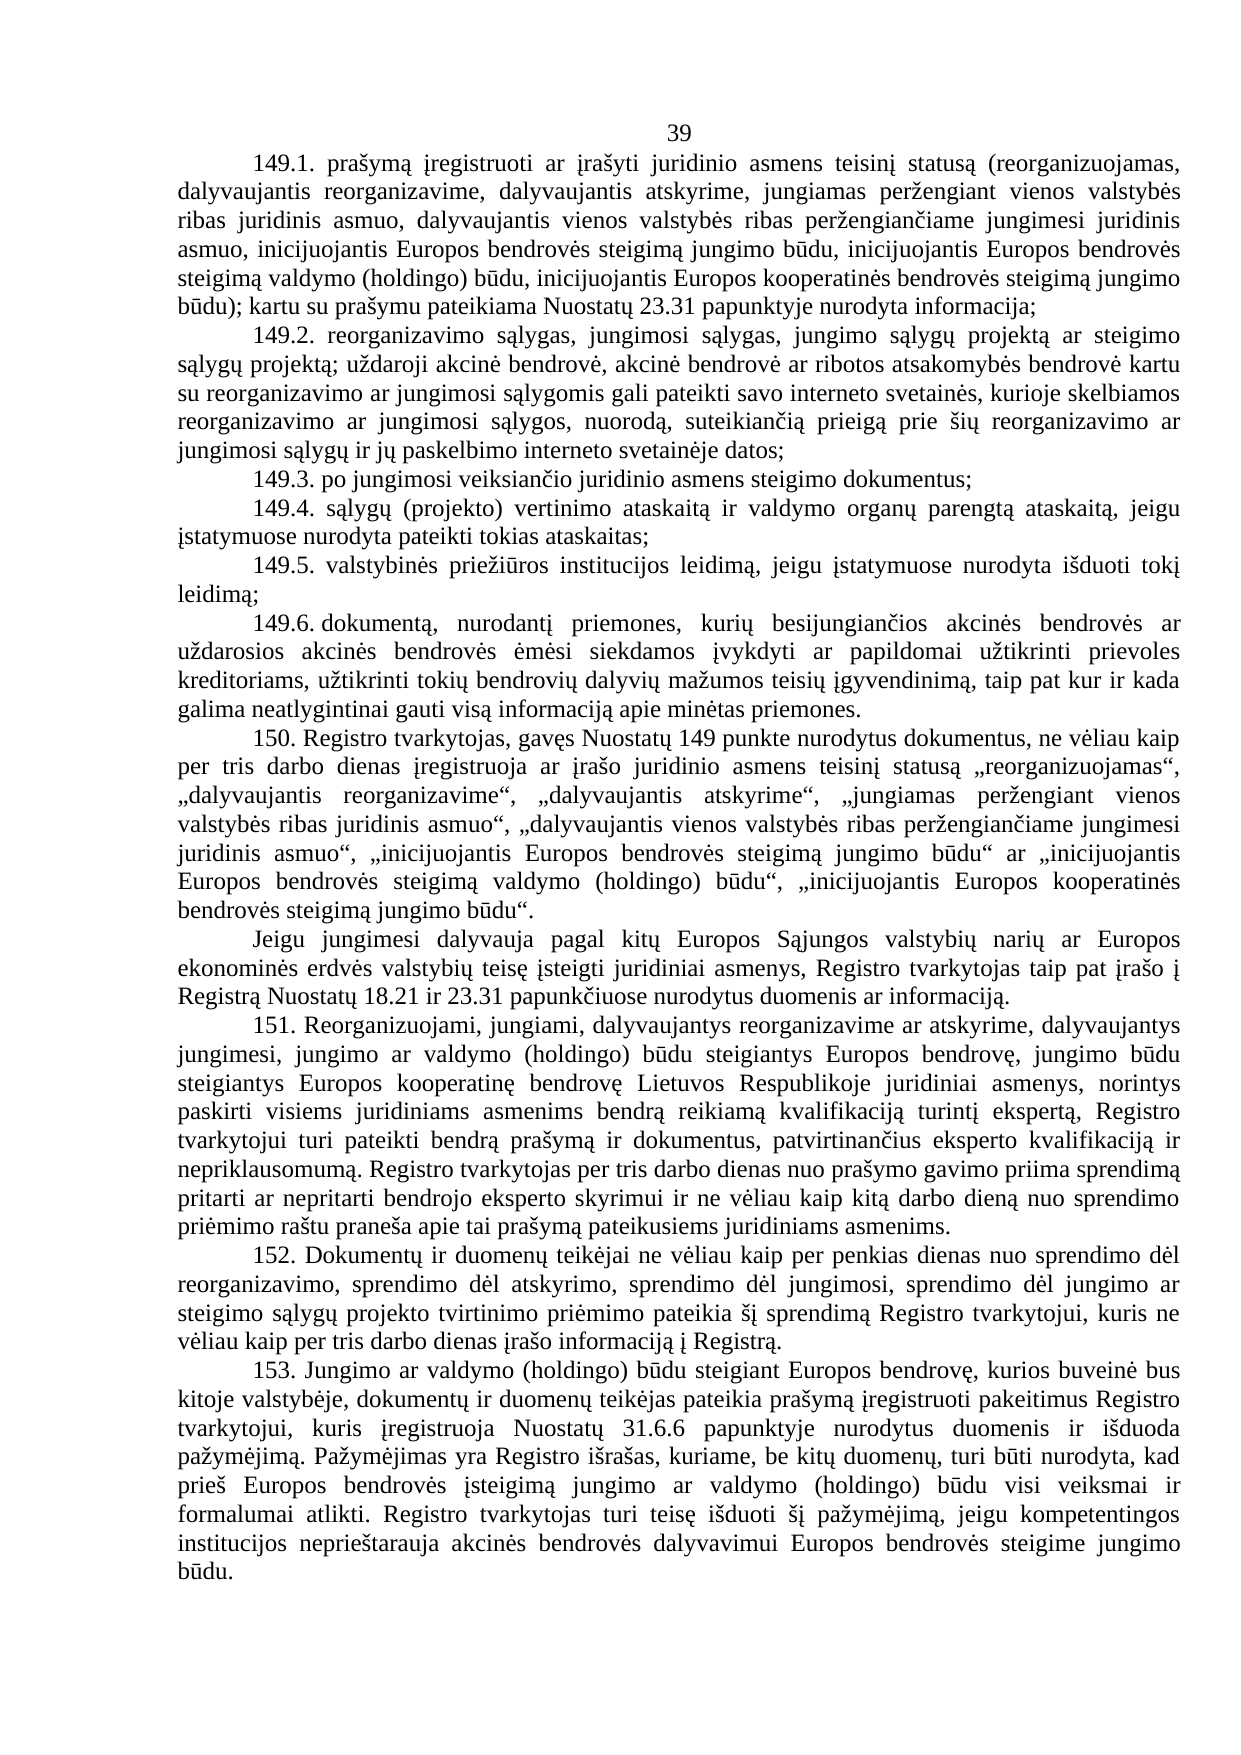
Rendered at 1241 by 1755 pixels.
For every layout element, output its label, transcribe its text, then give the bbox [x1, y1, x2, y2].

text 149.5. valstybinės priežiūros institucijos leidimą, jeigu įstatymuose nurodyta išduoti tokį leidimą; [177, 550, 1181, 608]
text 151. Reorganizuojami, jungiami, dalyvaujantys reorganizavime ar atskyrime, dalyvaujantys jungimesi, jungimo ar valdymo (holdingo) būdu steigiantys Europos bendrovę, jungimo būdu steigiantys Europos kooperatinę bendrovę Lietuvos Respublikoje juridiniai asmenys, norintys paskirti visiems juridiniams asmenims bendrą reikiamą kvalifikaciją turintį ekspertą, Registro tvarkytojui turi pateikti bendrą prašymą ir dokumentus, patvirtinančius eksperto kvalifikaciją ir nepriklausomumą. Registro tvarkytojas per tris darbo dienas nuo prašymo gavimo priima sprendimą pritarti ar nepritarti bendrojo eksperto skyrimui ir ne vėliau kaip kitą darbo dieną nuo sprendimo priėmimo raštu praneša apie tai prašymą pateikusiems juridiniams asmenims. [177, 1010, 1181, 1240]
text Jeigu jungimesi dalyvauja pagal kitų Europos Sąjungos valstybių narių ar Europos ekonominės erdvės valstybių teisę įsteigti juridiniai asmenys, Registro tvarkytojas taip pat įrašo į Registrą Nuostatų 18.21 ir 23.31 papunkčiuose nurodytus duomenis ar informaciją. [177, 924, 1181, 1010]
text 149.6. dokumentą, nurodantį priemones, kurių besijungiančios akcinės bendrovės ar uždarosios akcinės bendrovės ėmėsi siekdamos įvykdyti ar papildomai užtikrinti prievoles kreditoriams, užtikrinti tokių bendrovių dalyvių mažumos teisių įgyvendinimą, taip pat kur ir kada galima neatlygintinai gauti visą informaciją apie minėtas priemones. [177, 608, 1181, 723]
text 149.2. reorganizavimo sąlygas, jungimosi sąlygas, jungimo sąlygų projektą ar steigimo sąlygų projektą; uždaroji akcinė bendrovė, akcinė bendrovė ar ribotos atsakomybės bendrovė kartu su reorganizavimo ar jungimosi sąlygomis gali pateikti savo interneto svetainės, kurioje skelbiamos reorganizavimo ar jungimosi sąlygos, nuorodą, suteikiančią prieigą prie šių reorganizavimo ar jungimosi sąlygų ir jų paskelbimo interneto svetainėje datos; [177, 320, 1181, 464]
text 149.3. po jungimosi veiksiančio juridinio asmens steigimo dokumentus; [177, 464, 1181, 493]
text 149.4. sąlygų (projekto) vertinimo ataskaitą ir valdymo organų parengtą ataskaitą, jeigu įstatymuose nurodyta pateikti tokias ataskaitas; [177, 493, 1181, 550]
text 150. Registro tvarkytojas, gavęs Nuostatų 149 punkte nurodytus dokumentus, ne vėliau kaip per tris darbo dienas įregistruoja ar įrašo juridinio asmens teisinį statusą „reorganizuojamas“, „dalyvaujantis reorganizavime“, „dalyvaujantis atskyrime“, „jungiamas peržengiant vienos valstybės ribas juridinis asmuo“, „dalyvaujantis vienos valstybės ribas peržengiančiame jungimesi juridinis asmuo“, „inicijuojantis Europos bendrovės steigimą jungimo būdu“ ar „inicijuojantis Europos bendrovės steigimą valdymo (holdingo) būdu“, „inicijuojantis Europos kooperatinės bendrovės steigimą jungimo būdu“. [177, 723, 1181, 924]
text 152. Dokumentų ir duomenų teikėjai ne vėliau kaip per penkias dienas nuo sprendimo dėl reorganizavimo, sprendimo dėl atskyrimo, sprendimo dėl jungimosi, sprendimo dėl jungimo ar steigimo sąlygų projekto tvirtinimo priėmimo pateikia šį sprendimą Registro tvarkytojui, kuris ne vėliau kaip per tris darbo dienas įrašo informaciją į Registrą. [177, 1240, 1181, 1355]
text 153. Jungimo ar valdymo (holdingo) būdu steigiant Europos bendrovę, kurios buveinė bus kitoje valstybėje, dokumentų ir duomenų teikėjas pateikia prašymą įregistruoti pakeitimus Registro tvarkytojui, kuris įregistruoja Nuostatų 31.6.6 papunktyje nurodytus duomenis ir išduoda pažymėjimą. Pažymėjimas yra Registro išrašas, kuriame, be kitų duomenų, turi būti nurodyta, kad prieš Europos bendrovės įsteigimą jungimo ar valdymo (holdingo) būdu visi veiksmai ir formalumai atlikti. Registro tvarkytojas turi teisę išduoti šį pažymėjimą, jeigu kompetentingos institucijos neprieštarauja akcinės bendrovės dalyvavimui Europos bendrovės steigime jungimo būdu. [177, 1355, 1181, 1585]
text 149.1. prašymą įregistruoti ar įrašyti juridinio asmens teisinį statusą (reorganizuojamas, dalyvaujantis reorganizavime, dalyvaujantis atskyrime, jungiamas peržengiant vienos valstybės ribas juridinis asmuo, dalyvaujantis vienos valstybės ribas peržengiančiame jungimesi juridinis asmuo, inicijuojantis Europos bendrovės steigimą jungimo būdu, inicijuojantis Europos bendrovės steigimą valdymo (holdingo) būdu, inicijuojantis Europos kooperatinės bendrovės steigimą jungimo būdu); kartu su prašymu pateikiama Nuostatų 23.31 papunktyje nurodyta informacija; [177, 148, 1181, 320]
